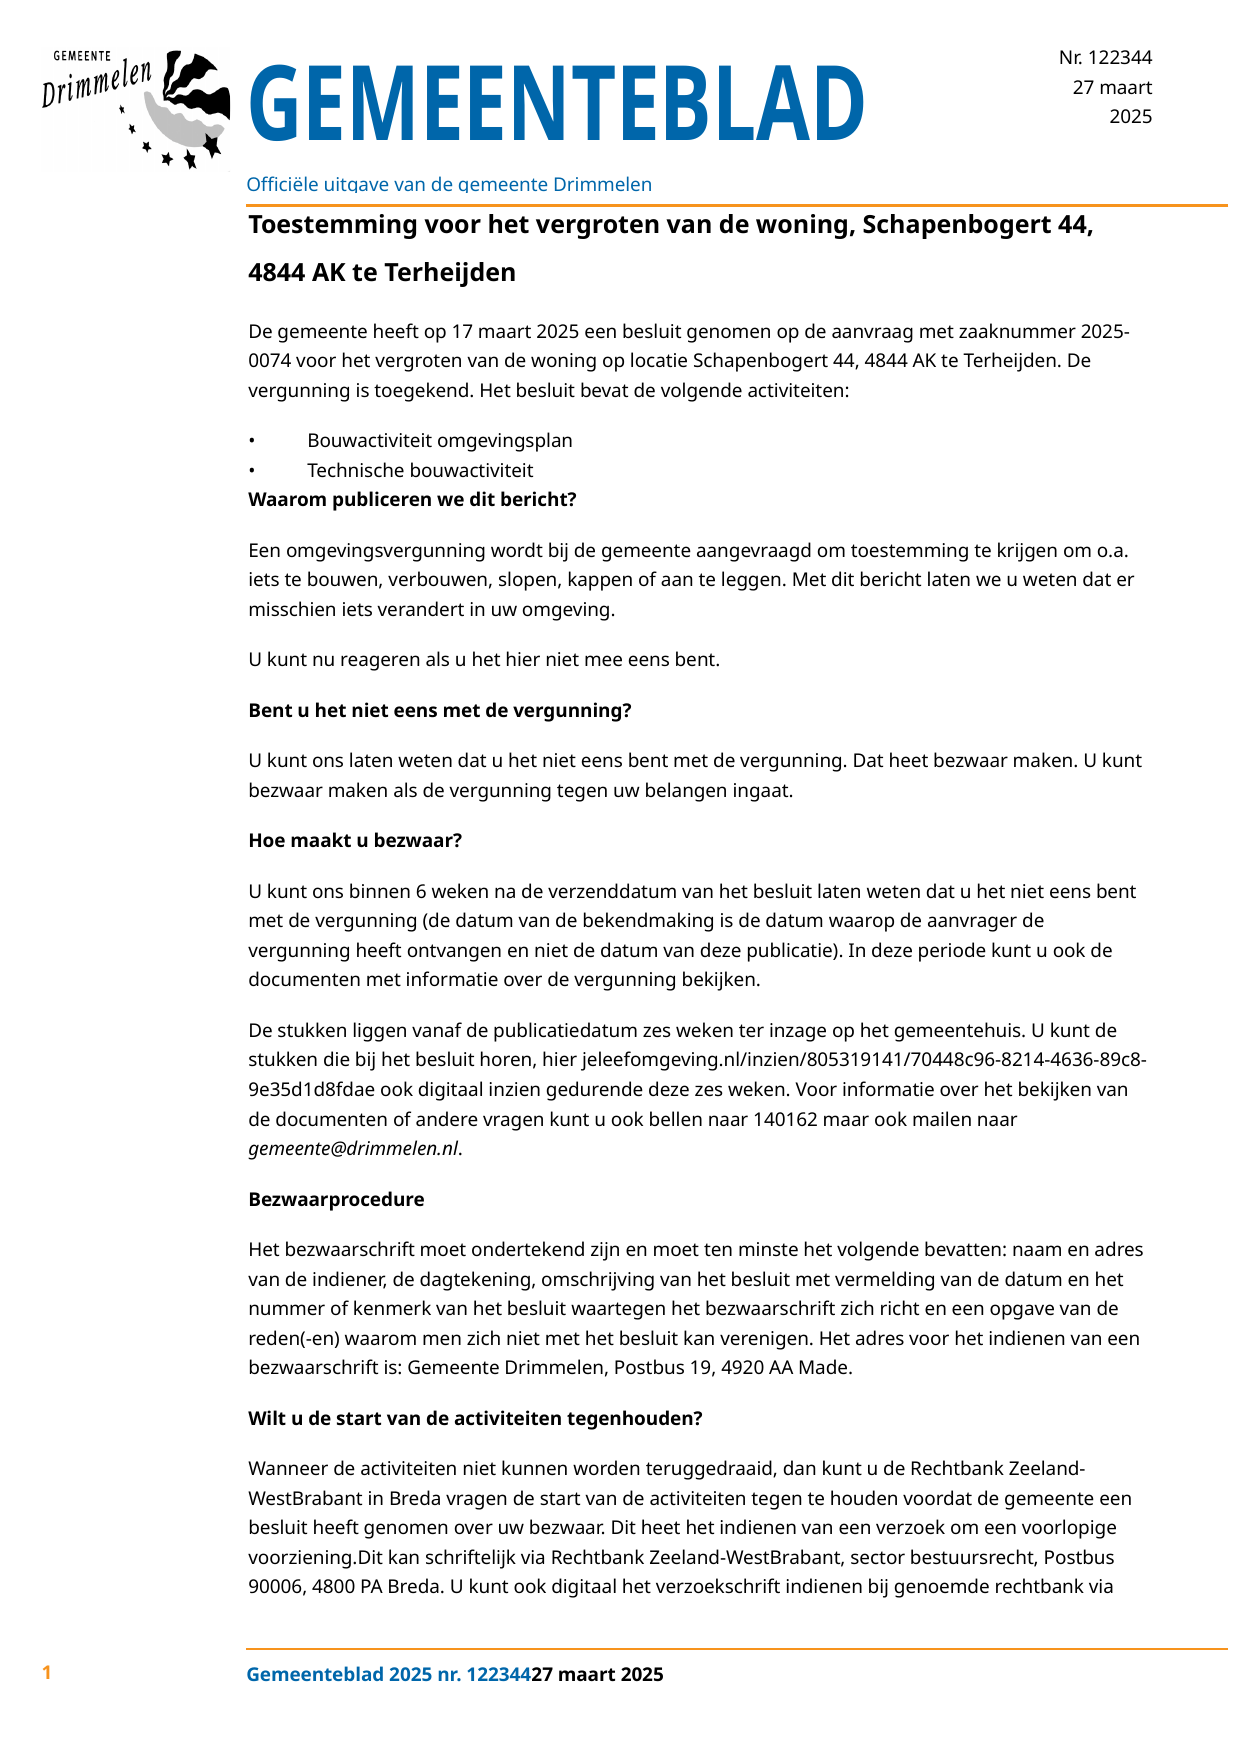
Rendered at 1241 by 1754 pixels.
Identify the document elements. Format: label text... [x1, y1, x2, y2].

list Technische bouwactiviteit [248, 457, 1152, 483]
text De gemeente heeft op 17 maart 2025 een besluit genomen op de aanvraag met zaaknummer 2025-0074 voor het vergroten van de woning op locatie Schapenbogert 44, 4844 AK te Terheijden. De vergunning is toegekend. Het besluit bevat de volgende activiteiten: [248, 318, 1152, 403]
text Hoe maakt u bezwaar? [248, 827, 1152, 853]
text Bezwaarprocedure [248, 1186, 1152, 1212]
text Een omgevingsvergunning wordt bij de gemeente aangevraagd om toestemming te krijgen om o.a. iets te bouwen, verbouwen, slopen, kappen of aan te leggen. Met dit bericht laten we u weten dat er misschien iets verandert in uw omgeving. [248, 537, 1152, 622]
text De stukken liggen vanaf de publicatiedatum zes weken ter inzage op het gemeentehuis. U kunt de stukken die bij het besluit horen, hier jeleefomgeving.nl/inzien/805319141/70448c96-8214-4636-89c8-9e35d1d8fdae ook digitaal inzien gedurende deze zes weken. Voor informatie over het bekijken van de documenten of andere vragen kunt u ook bellen naar 140162 maar ook mailen naar gemeente@drimmelen.nl. [248, 1017, 1152, 1161]
text U kunt ons binnen 6 weken na de verzenddatum van het besluit laten weten dat u het niet eens bent met de vergunning (de datum van de bekendmaking is de datum waarop de aanvrager de vergunning heeft ontvangen en niet de datum van deze publicatie). In deze periode kunt u ook de documenten met informatie over de vergunning bekijken. [248, 878, 1152, 992]
text Toestemming voor het vergroten van de woning, Schapenbogert 44, 4844 AK te Terheijden [248, 207, 1152, 288]
text Het bezwaarschrift moet ondertekend zijn en moet ten minste het volgende bevatten: naam en adres van de indiener, de dagtekening, omschrijving van het besluit met vermelding van de datum en het nummer of kenmerk van het besluit waartegen het bezwaarschrift zich richt en een opgave van de reden(-en) waarom men zich niet met het besluit kan verenigen. Het adres voor het indienen van een bezwaarschrift is: Gemeente Drimmelen, Postbus 19, 4920 AA Made. [248, 1236, 1152, 1380]
text Wanneer de activiteiten niet kunnen worden teruggedraaid, dan kunt u de Rechtbank Zeeland-WestBrabant in Breda vragen de start van de activiteiten tegen te houden voordat de gemeente een besluit heeft genomen over uw bezwaar. Dit heet het indienen van een verzoek om een voorlopige voorziening.Dit kan schriftelijk via Rechtbank Zeeland-WestBrabant, sector bestuursrecht, Postbus 90006, 4800 PA Breda. U kunt ook digitaal het verzoekschrift indienen bij genoemde rechtbank via [248, 1455, 1152, 1599]
list Bouwactiviteit omgevingsplan [248, 427, 1152, 453]
text Bent u het niet eens met de vergunning? [248, 697, 1152, 723]
text Waarom publiceren we dit bericht? [248, 487, 1152, 512]
text Wilt u de start van de activiteiten tegenhouden? [248, 1405, 1152, 1431]
text U kunt ons laten weten dat u het niet eens bent met de vergunning. Dat heet bezwaar maken. U kunt bezwaar maken als de vergunning tegen uw belangen ingaat. [248, 747, 1152, 803]
picture [41, 47, 231, 172]
text U kunt nu reageren als u het hier niet mee eens bent. [248, 647, 1152, 672]
